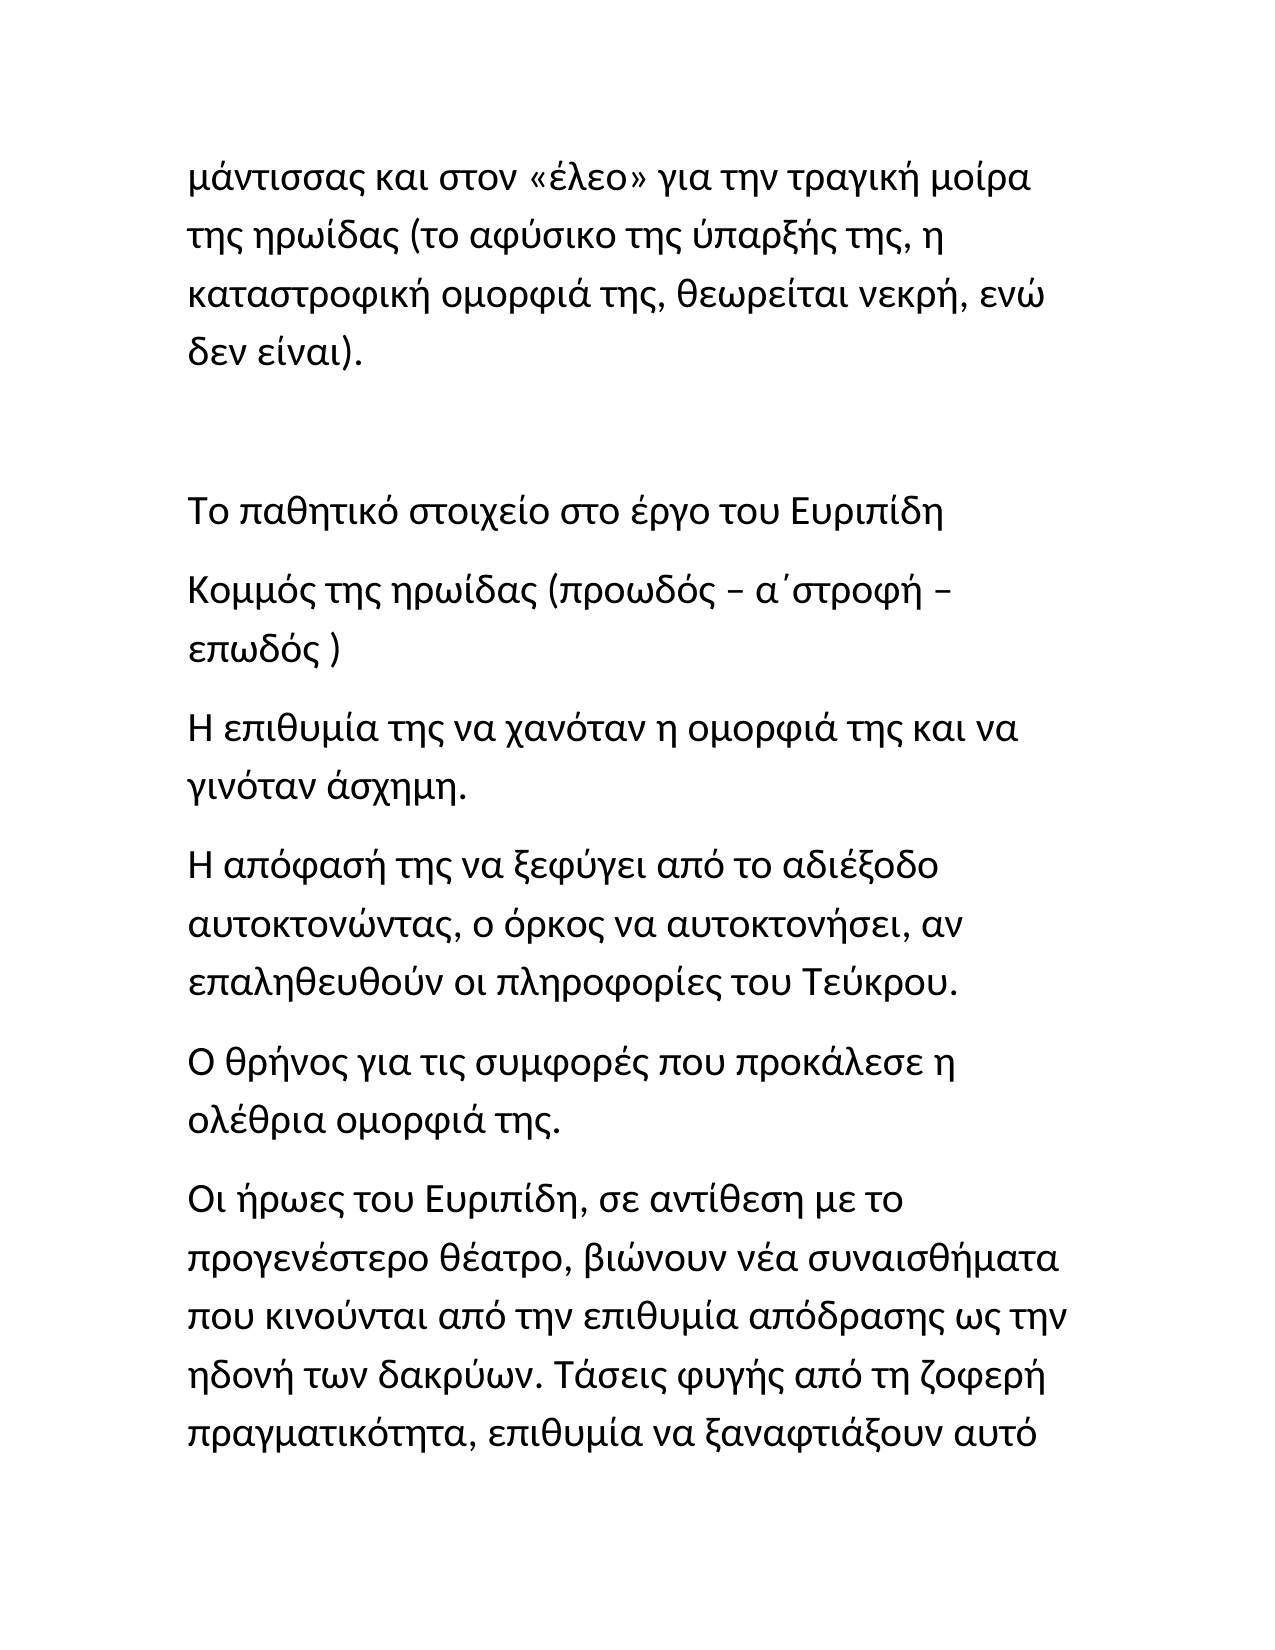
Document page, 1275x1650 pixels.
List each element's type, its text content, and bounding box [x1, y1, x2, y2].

text μάντισσας και στον «έλεο» για την τραγική μοίρα της ηρωίδας (το αφύσικο της ύπαρξής της, η καταστροφική ομορφιά της, θεωρείται νεκρή, ενώ δεν είναι). [187, 150, 1087, 376]
text Η απόφασή της να ξεφύγει από το αδιέξοδο αυτοκτονώντας, ο όρκος να αυτοκτονήσει, αν επαληθευθούν οι πληροφορίες του Τεύκρου. [187, 838, 1087, 1006]
text Η επιθυμία της να χανόταν η ομορφιά της και να γινόταν άσχημη. [187, 701, 1087, 810]
text Κομμός της ηρωίδας (προωδός – α΄στροφή – επωδός ) [187, 563, 1087, 672]
text Το παθητικό στοιχείο στο έργο του Ευριπίδη [187, 484, 1087, 535]
text Ο θρήνος για τις συμφορές που προκάλεσε η ολέθρια ομορφιά της. [187, 1035, 1087, 1144]
text Οι ήρωες του Ευριπίδη, σε αντίθεση με το προγενέστερο θέατρο, βιώνουν νέα συναισθήματα που κινούνται από την επιθυμία απόδρασης ως την ηδονή των δακρύων. Τάσεις φυγής από τη ζοφερή πραγματικότητα, επιθυμία να ξαναφτιάξουν αυτό [187, 1172, 1087, 1457]
